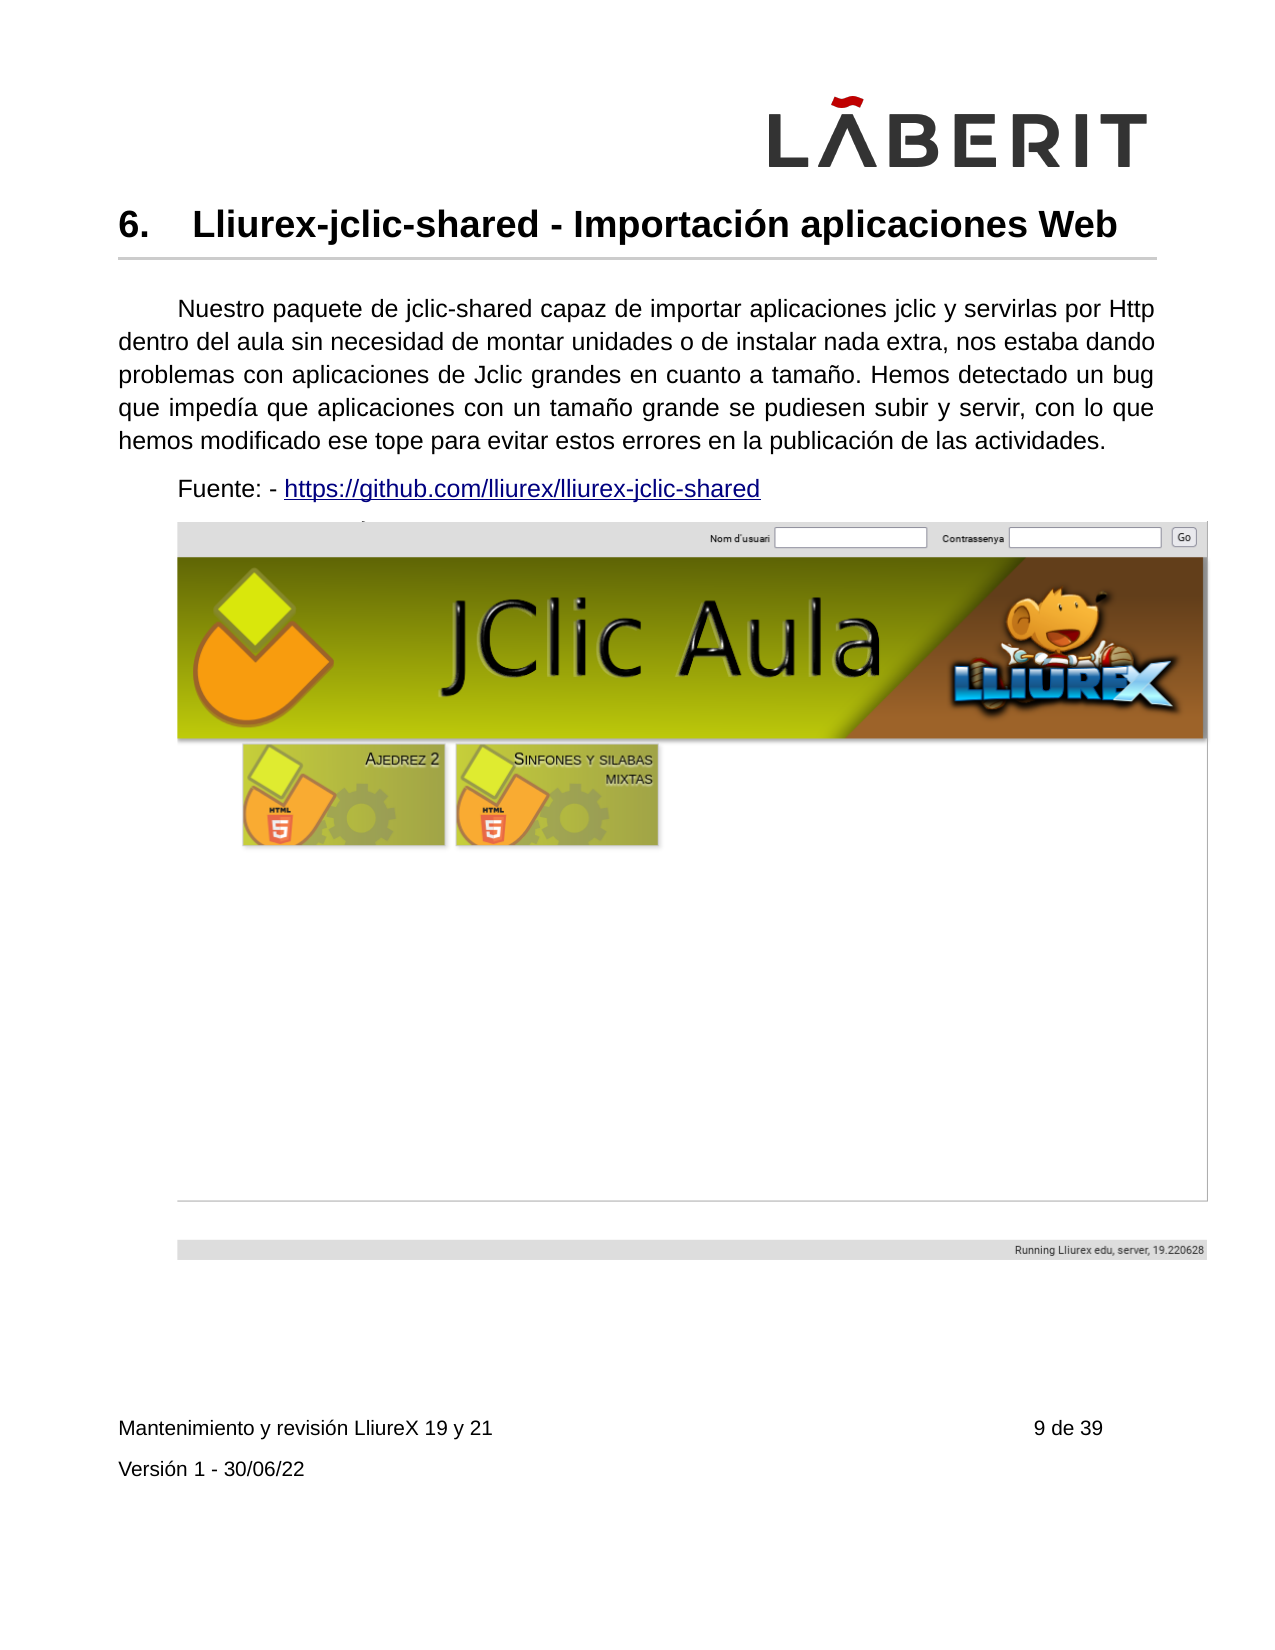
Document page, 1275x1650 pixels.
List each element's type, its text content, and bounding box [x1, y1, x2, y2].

text Nuestro paquete de jclic-shared capaz de importar aplicaciones jclic y servirlas por Http dentro del aula sin necesidad de montar unidades o de instalar nada extra, nos estaba dando problemas con aplicaciones de Jclic grandes en cuanto a tamaño. Hemos detectado un bug que impedía que aplicaciones con un tamaño grande se pudiesen subir y servir, con lo que hemos modificado ese tope para evitar estos errores en la publicación de las actividades. [118, 294, 1157, 455]
subtitle Lliurex-jclic-shared - Importación aplicaciones Web [118, 202, 1157, 257]
picture [177, 521, 1216, 1266]
picture [769, 96, 1147, 167]
text Fuente: - https://github.com/lliurex/lliurex-jclic-shared [118, 474, 1157, 503]
